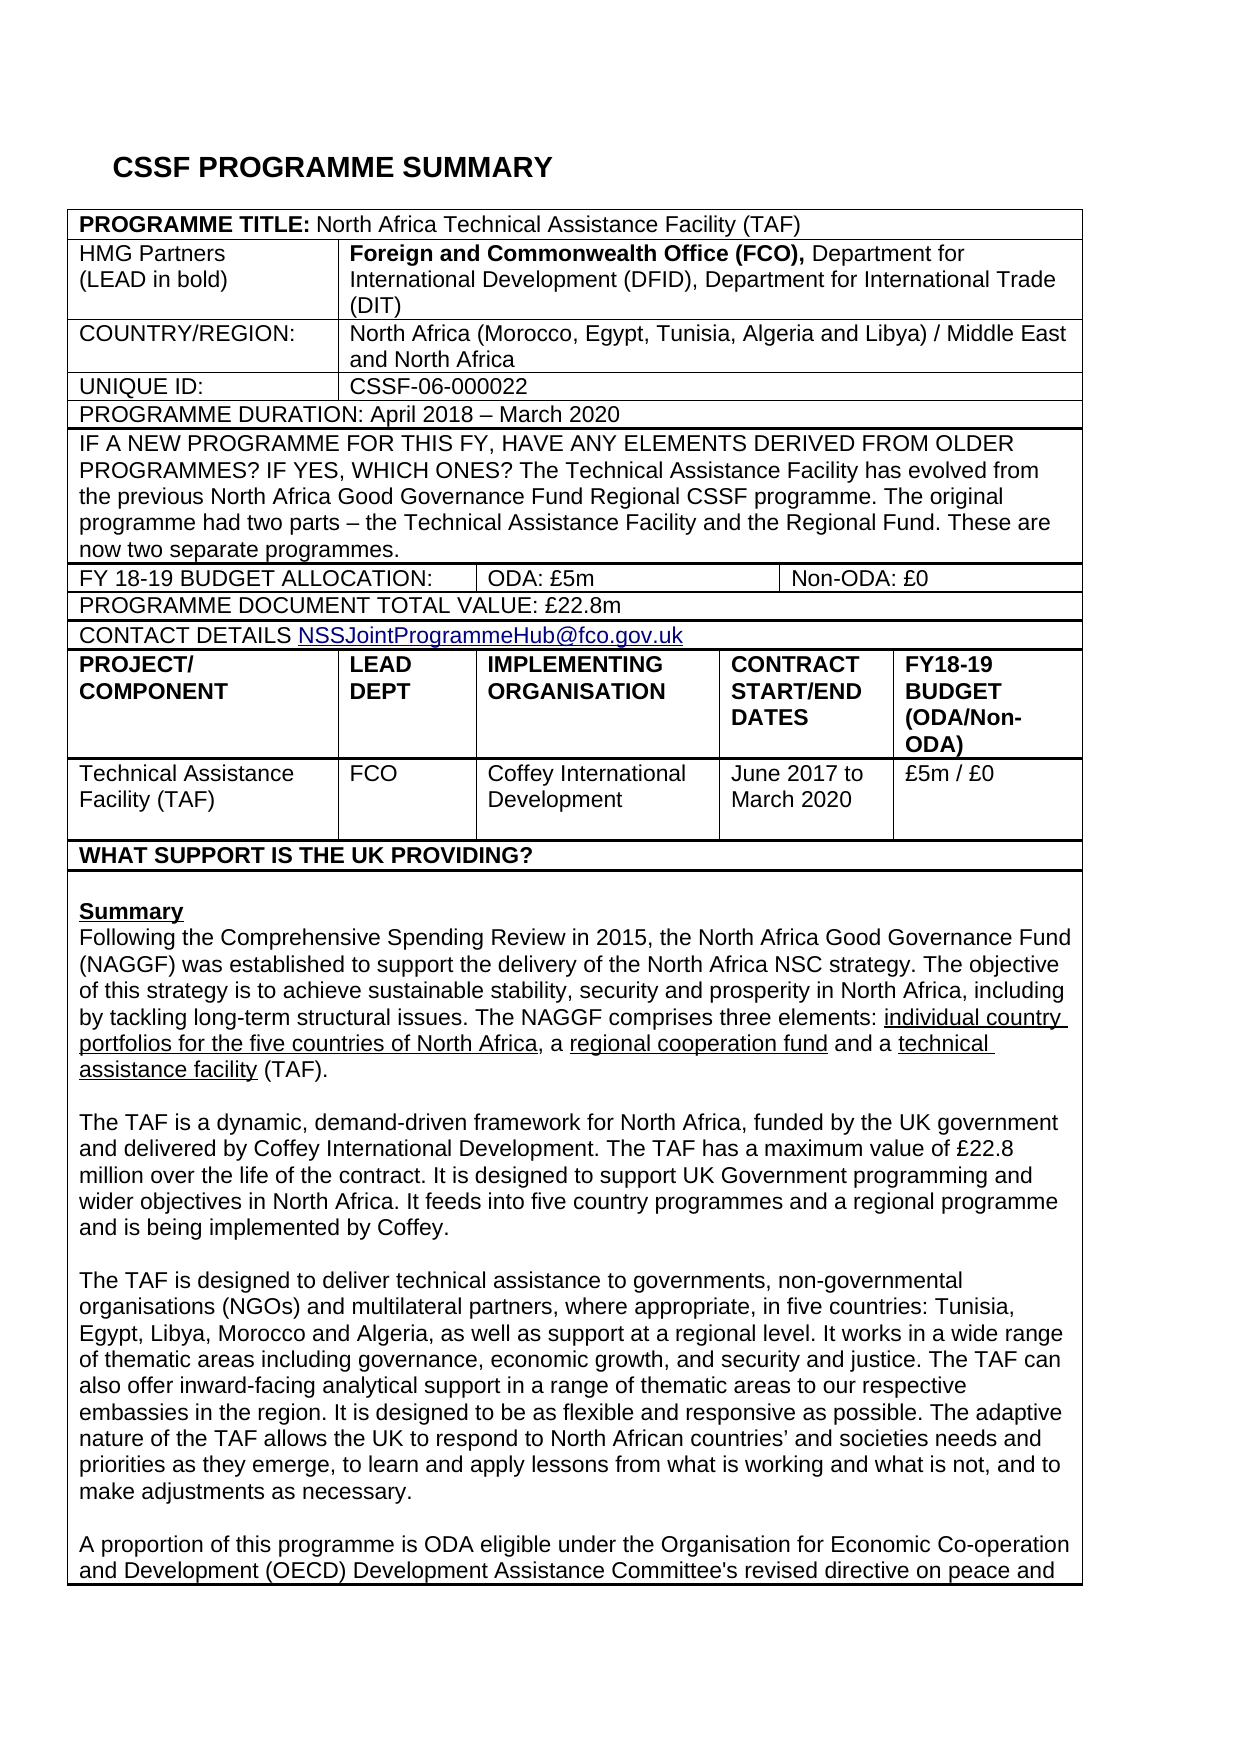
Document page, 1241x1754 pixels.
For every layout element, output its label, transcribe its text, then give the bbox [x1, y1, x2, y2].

table_cell June 2017 to March 2020 [720, 760, 893, 839]
table_cell CONTACT DETAILS NSSJointProgrammeHub@fco.gov.uk [68, 622, 1082, 648]
table_cell PROJECT/COMPONENT [68, 651, 338, 757]
table_cell Non-ODA: £0 [780, 565, 1082, 591]
table_cell ODA: £5m [477, 565, 779, 591]
table_cell PROGRAMME DURATION: April 2018 – March 2020 [68, 401, 1082, 427]
table_cell Coffey International Development [477, 760, 719, 839]
table_cell IMPLEMENTING ORGANISATION [477, 651, 719, 757]
table_cell CSSF-06-000022 [339, 373, 1082, 400]
table_cell Summary Following the Comprehensive Spending Review in 2015, the North Africa Good Governance Fund (NAGGF) was established to support the delivery of the North Africa NSC strategy. The objective of this strategy is to achieve sustainable stability, security and prosperity in North Africa, including by tackling long-term structural issues. The NAGGF comprises three elements: individual country portfolios for the five countries of North Africa, a regional cooperation fund and a technical assistance facility (TAF). The TAF is a dynamic, demand-driven framework for North Africa, funded by the UK government and delivered by Coffey International Development. The TAF has a maximum value of £22.8 million over the life of the contract. It is designed to support UK Government programming and wider objectives in North Africa. It feeds into five country programmes and a regional programme and is being implemented by Coffey. The TAF is designed to deliver technical assistance to governments, non-governmental organisations (NGOs) and multilateral partners, where appropriate, in five countries: Tunisia, Egypt, Libya, Morocco and Algeria, as well as support at a regional level. It works in a wide range of thematic areas including governance, economic growth, and security and justice. The TAF can also offer inward-facing analytical support in a range of thematic areas to our respective embassies in the region. It is designed to be as flexible and responsive as possible. The adaptive nature of the TAF allows the UK to respond to North African countries’ and societies needs and priorities as they emerge, to learn and apply lessons from what is working and what is not, and to make adjustments as necessary. A proportion of this programme is ODA eligible under the Organisation for Economic Co-operation and Development (OECD) Development Assistance Committee's revised directive on peace and [68, 872, 1082, 1583]
table_cell HMG Partners (LEAD in bold) [68, 240, 338, 318]
table_cell £5m / £0 [894, 760, 1082, 839]
table_cell UNIQUE ID: [68, 373, 338, 400]
table_cell PROGRAMME DOCUMENT TOTAL VALUE: £22.8m [68, 593, 1082, 619]
table_header PROGRAMME TITLE: North Africa Technical Assistance Facility (TAF) [68, 210, 1082, 238]
table_cell WHAT SUPPORT IS THE UK PROVIDING? [68, 842, 1082, 868]
text CSSF PROGRAMME SUMMARY [112, 150, 1128, 183]
table_cell FY18-19 BUDGET (ODA/Non-ODA) [894, 651, 1082, 757]
table_cell CONTRACT START/END DATES [720, 651, 893, 757]
table_cell North Africa (Morocco, Egypt, Tunisia, Algeria and Libya) / Middle East and North Africa [339, 320, 1082, 372]
table_cell FY 18-19 BUDGET ALLOCATION: [68, 565, 476, 591]
table_cell Technical Assistance Facility (TAF) [68, 760, 338, 839]
table_cell FCO [339, 760, 476, 839]
table_cell LEAD DEPT [339, 651, 476, 757]
table_cell Foreign and Commonwealth Office (FCO), Department for International Development (DFID), Department for International Trade (DIT) [339, 240, 1082, 318]
table_cell COUNTRY/REGION: [68, 320, 338, 372]
table_cell IF A NEW PROGRAMME FOR THIS FY, HAVE ANY ELEMENTS DERIVED FROM OLDER PROGRAMMES? IF YES, WHICH ONES? The Technical Assistance Facility has evolved from the previous North Africa Good Governance Fund Regional CSSF programme. The original programme had two parts – the Technical Assistance Facility and the Regional Fund. These are now two separate programmes. [68, 430, 1082, 562]
